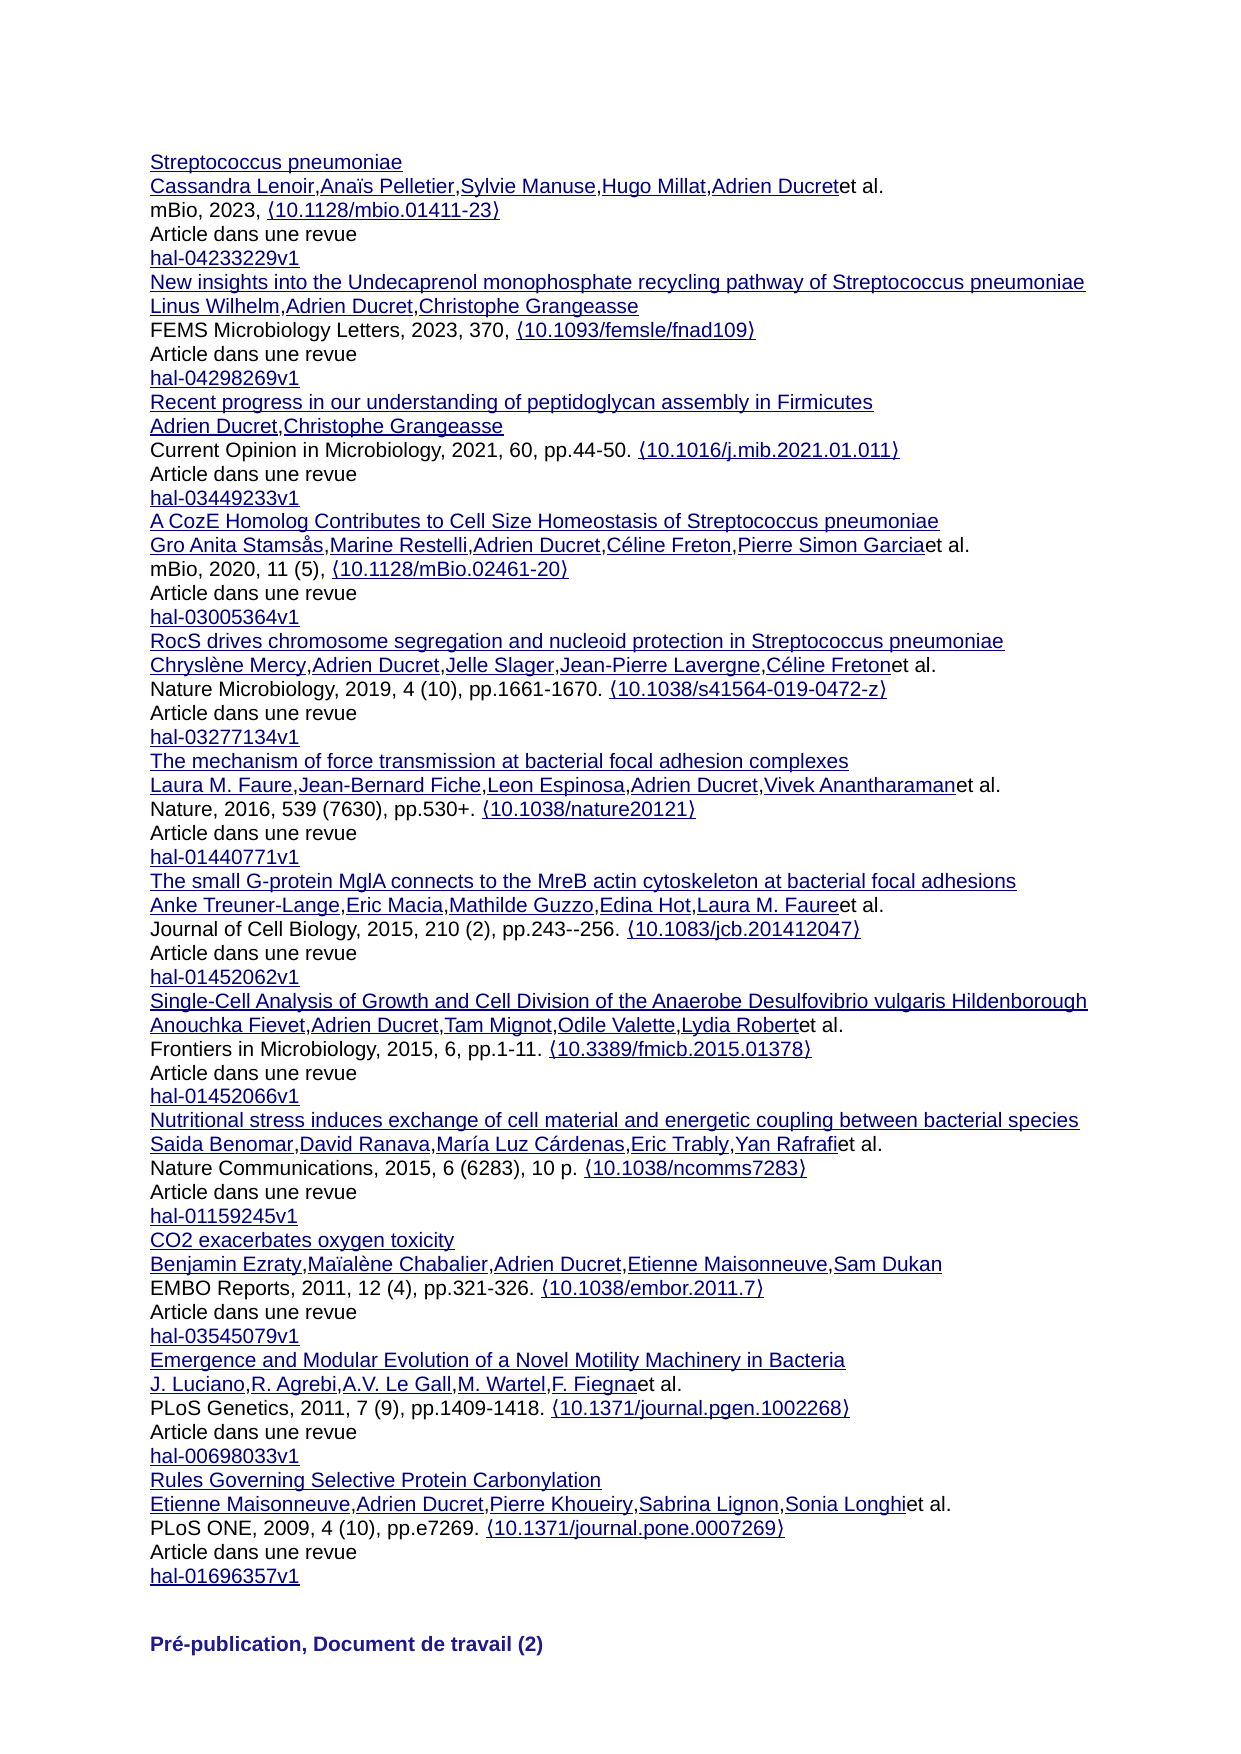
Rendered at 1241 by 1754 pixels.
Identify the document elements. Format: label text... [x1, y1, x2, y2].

table_cell CO2 exacerbates oxygen toxicity Benjamin Ezraty,Maïalène Chabalier,Adrien Ducret,Etienne Maisonneuve,Sam Dukan EMBO Reports, 2011, 12 (4), pp.321-326. ⟨10.1038/embor.2011.7⟩ Article dans une revue hal-03545079v1 [150, 1228, 1090, 1348]
table_cell A CozE Homolog Contributes to Cell Size Homeostasis of Streptococcus pneumoniae Gro Anita Stamsås,Marine Restelli,Adrien Ducret,Céline Freton,Pierre Simon Garciaet al. mBio, 2020, 11 (5), ⟨10.1128/mBio.02461-20⟩ Article dans une revue hal-03005364v1 [150, 509, 1090, 629]
table_cell Single-Cell Analysis of Growth and Cell Division of the Anaerobe Desulfovibrio vulgaris Hildenborough Anouchka Fievet,Adrien Ducret,Tam Mignot,Odile Valette,Lydia Robertet al. Frontiers in Microbiology, 2015, 6, pp.1-11. ⟨10.3389/fmicb.2015.01378⟩ Article dans une revue hal-01452066v1 [150, 989, 1090, 1108]
table_cell Rules Governing Selective Protein Carbonylation Etienne Maisonneuve,Adrien Ducret,Pierre Khoueiry,Sabrina Lignon,Sonia Longhiet al. PLoS ONE, 2009, 4 (10), pp.e7269. ⟨10.1371/journal.pone.0007269⟩ Article dans une revue hal-01696357v1 [150, 1468, 1090, 1587]
table_cell New insights into the Undecaprenol monophosphate recycling pathway of Streptococcus pneumoniae Linus Wilhelm,Adrien Ducret,Christophe Grangeasse FEMS Microbiology Letters, 2023, 370, ⟨10.1093/femsle/fnad109⟩ Article dans une revue hal-04298269v1 [150, 270, 1090, 389]
table_cell Emergence and Modular Evolution of a Novel Motility Machinery in Bacteria J. Luciano,R. Agrebi,A.V. Le Gall,M. Wartel,F. Fiegnaet al. PLoS Genetics, 2011, 7 (9), pp.1409-1418. ⟨10.1371/journal.pgen.1002268⟩ Article dans une revue hal-00698033v1 [150, 1348, 1090, 1468]
table_cell The mechanism of force transmission at bacterial focal adhesion complexes Laura M. Faure,Jean-Bernard Fiche,Leon Espinosa,Adrien Ducret,Vivek Anantharamanet al. Nature, 2016, 539 (7630), pp.530+. ⟨10.1038/nature20121⟩ Article dans une revue hal-01440771v1 [150, 749, 1090, 869]
table_cell Nutritional stress induces exchange of cell material and energetic coupling between bacterial species Saida Benomar,David Ranava,María Luz Cárdenas,Eric Trably,Yan Rafrafiet al. Nature Communications, 2015, 6 (6283), 10 p. ⟨10.1038/ncomms7283⟩ Article dans une revue hal-01159245v1 [150, 1108, 1090, 1228]
table_cell The morphogenic protein CopD controls the spatio-temporal dynamics of PBP1a and PBP2b in Streptococcus pneumoniae Cassandra Lenoir,Anaïs Pelletier,Sylvie Manuse,Hugo Millat,Adrien Ducretet al. mBio, 2023, ⟨10.1128/mbio.01411-23⟩ Article dans une revue hal-04233229v1 [150, 150, 1090, 270]
table_cell RocS drives chromosome segregation and nucleoid protection in Streptococcus pneumoniae Chryslène Mercy,Adrien Ducret,Jelle Slager,Jean-Pierre Lavergne,Céline Fretonet al. Nature Microbiology, 2019, 4 (10), pp.1661-1670. ⟨10.1038/s41564-019-0472-z⟩ Article dans une revue hal-03277134v1 [150, 629, 1090, 749]
subtitle Pré-publication, Document de travail (2) [150, 1632, 1090, 1656]
table_cell Recent progress in our understanding of peptidoglycan assembly in Firmicutes Adrien Ducret,Christophe Grangeasse Current Opinion in Microbiology, 2021, 60, pp.44-50. ⟨10.1016/j.mib.2021.01.011⟩ Article dans une revue hal-03449233v1 [150, 390, 1090, 509]
table_cell The small G-protein MglA connects to the MreB actin cytoskeleton at bacterial focal adhesions Anke Treuner-Lange,Eric Macia,Mathilde Guzzo,Edina Hot,Laura M. Faureet al. Journal of Cell Biology, 2015, 210 (2), pp.243--256. ⟨10.1083/jcb.201412047⟩ Article dans une revue hal-01452062v1 [150, 869, 1090, 988]
